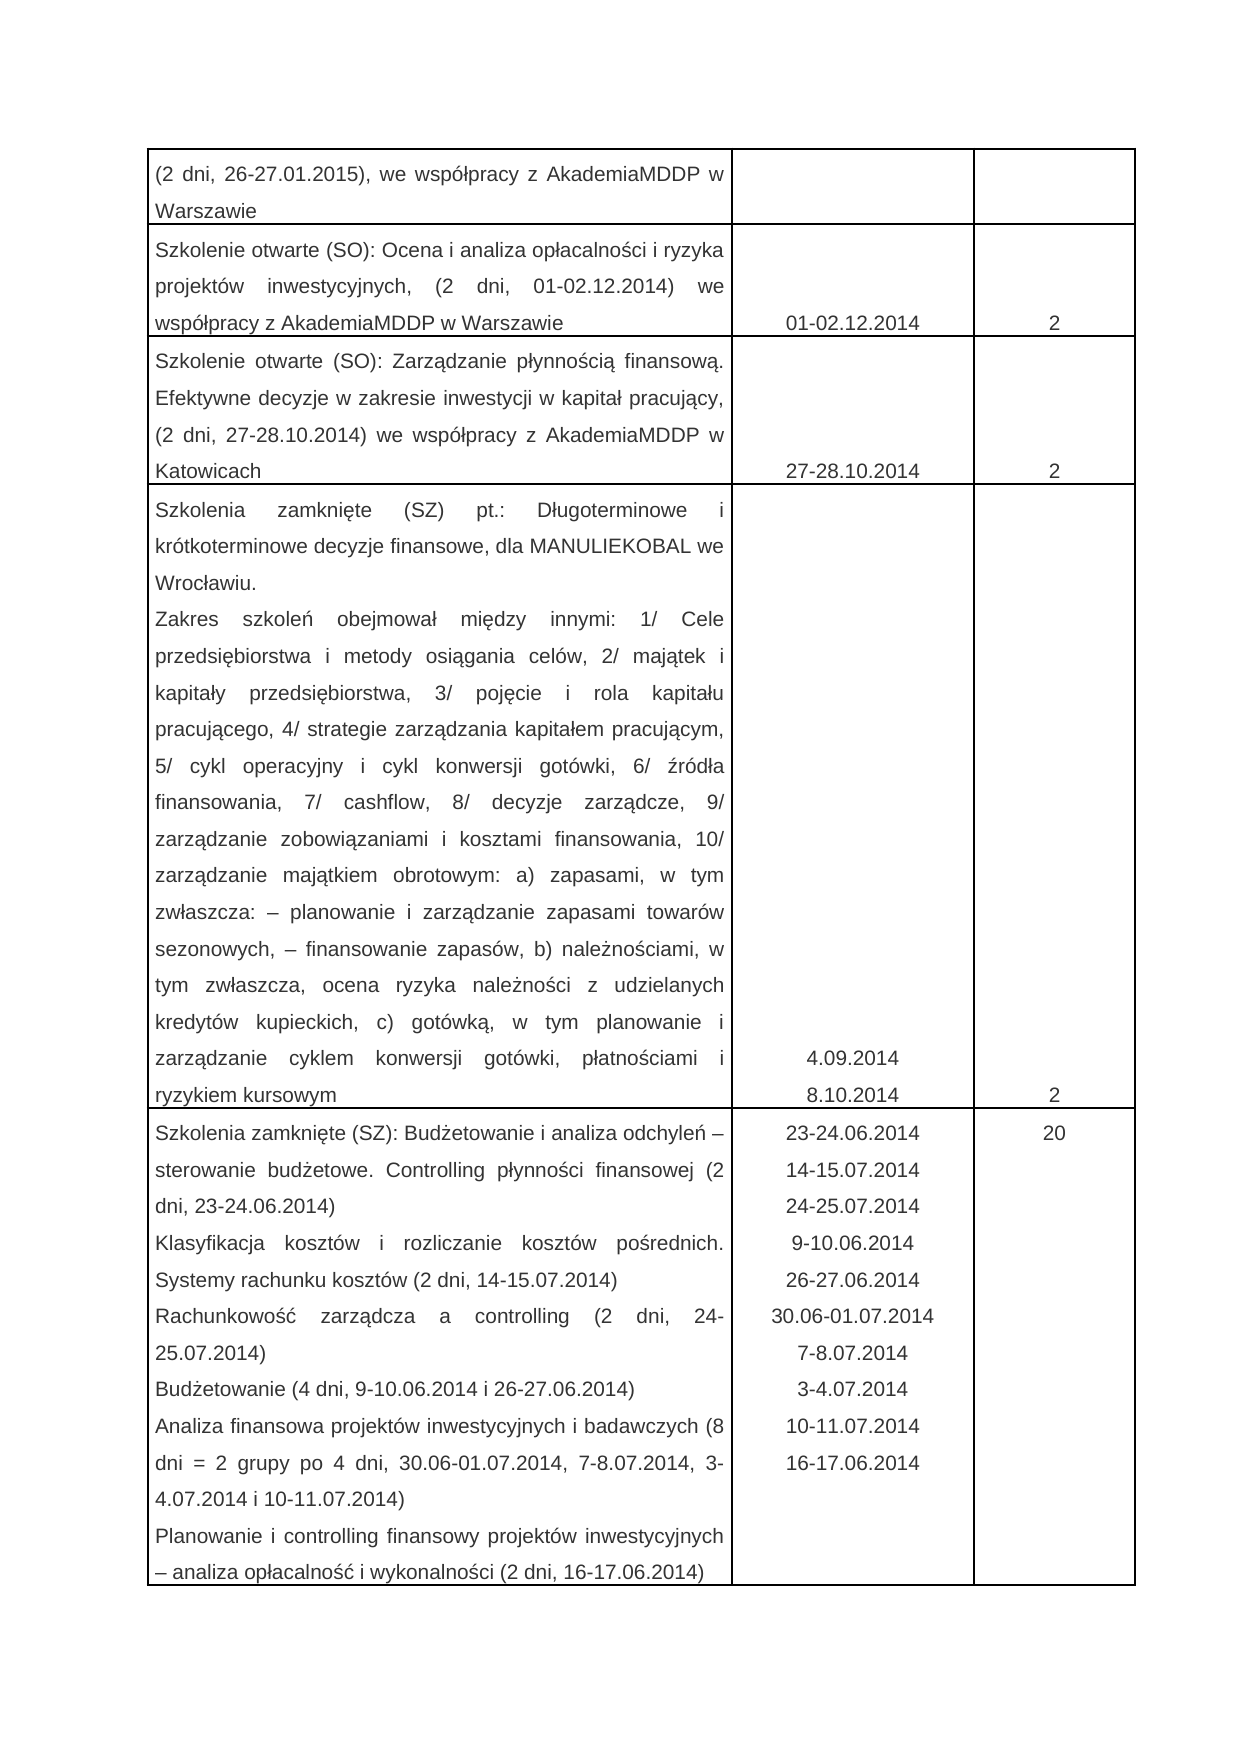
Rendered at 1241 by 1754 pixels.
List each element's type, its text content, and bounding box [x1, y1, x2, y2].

table_cell Szkolenie otwarte (SO): Zarządzanie płynnością finansową. Efektywne decyzje w zakresie inwestycji w kapitał pracujący, (2 dni, 27-28.10.2014) we współpracy z AkademiaMDDP w Katowicach [149, 337, 731, 483]
table_cell 20 [975, 1109, 1134, 1584]
table_cell 4.09.2014 8.10.2014 [733, 485, 973, 1107]
table_cell 2 [975, 485, 1134, 1107]
table_cell Szkolenia zamknięte (SZ): Budżetowanie i analiza odchyleń – sterowanie budżetowe. Controlling płynności finansowej (2 dni, 23-24.06.2014) Klasyfikacja kosztów i rozliczanie kosztów pośrednich. Systemy rachunku kosztów (2 dni, 14-15.07.2014) Rachunkowość zarządcza a controlling (2 dni, 24-25.07.2014) Budżetowanie (4 dni, 9-10.06.2014 i 26-27.06.2014) Analiza finansowa projektów inwestycyjnych i badawczych (8 dni = 2 grupy po 4 dni, 30.06-01.07.2014, 7-8.07.2014, 3-4.07.2014 i 10-11.07.2014) Planowanie i controlling finansowy projektów inwestycyjnych – analiza opłacalność i wykonalności (2 dni, 16-17.06.2014) [149, 1109, 731, 1584]
table_cell 27-28.10.2014 [733, 337, 973, 483]
table_cell [975, 150, 1134, 223]
table_cell Szkolenia zamknięte (SZ) pt.: Długoterminowe i krótkoterminowe decyzje finansowe, dla MANULIEKOBAL we Wrocławiu. Zakres szkoleń obejmował między innymi: 1/ Cele przedsiębiorstwa i metody osiągania celów, 2/ majątek i kapitały przedsiębiorstwa, 3/ pojęcie i rola kapitału pracującego, 4/ strategie zarządzania kapitałem pracującym, 5/ cykl operacyjny i cykl konwersji gotówki, 6/ źródła finansowania, 7/ cashflow, 8/ decyzje zarządcze, 9/ zarządzanie zobowiązaniami i kosztami finansowania, 10/ zarządzanie majątkiem obrotowym: a) zapasami, w tym zwłaszcza: – planowanie i zarządzanie zapasami towarów sezonowych, – finansowanie zapasów, b) należnościami, w tym zwłaszcza, ocena ryzyka należności z udzielanych kredytów kupieckich, c) gotówką, w tym planowanie i zarządzanie cyklem konwersji gotówki, płatnościami i ryzykiem kursowym [149, 485, 731, 1107]
table_cell [733, 150, 973, 223]
table_cell 2 [975, 225, 1134, 334]
table_cell 2 [975, 337, 1134, 483]
table_cell Szkolenie otwarte (SO): Ocena i analiza opłacalności i ryzyka projektów inwestycyjnych, (2 dni, 01-02.12.2014) we współpracy z AkademiaMDDP w Warszawie [149, 225, 731, 334]
table_cell 23-24.06.2014 14-15.07.2014 24-25.07.2014 9-10.06.2014 26-27.06.2014 30.06-01.07.2014 7-8.07.2014 3-4.07.2014 10-11.07.2014 16-17.06.2014 [733, 1109, 973, 1584]
table_cell (2 dni, 26-27.01.2015), we współpracy z AkademiaMDDP w Warszawie [149, 150, 731, 223]
table_cell 01-02.12.2014 [733, 225, 973, 334]
